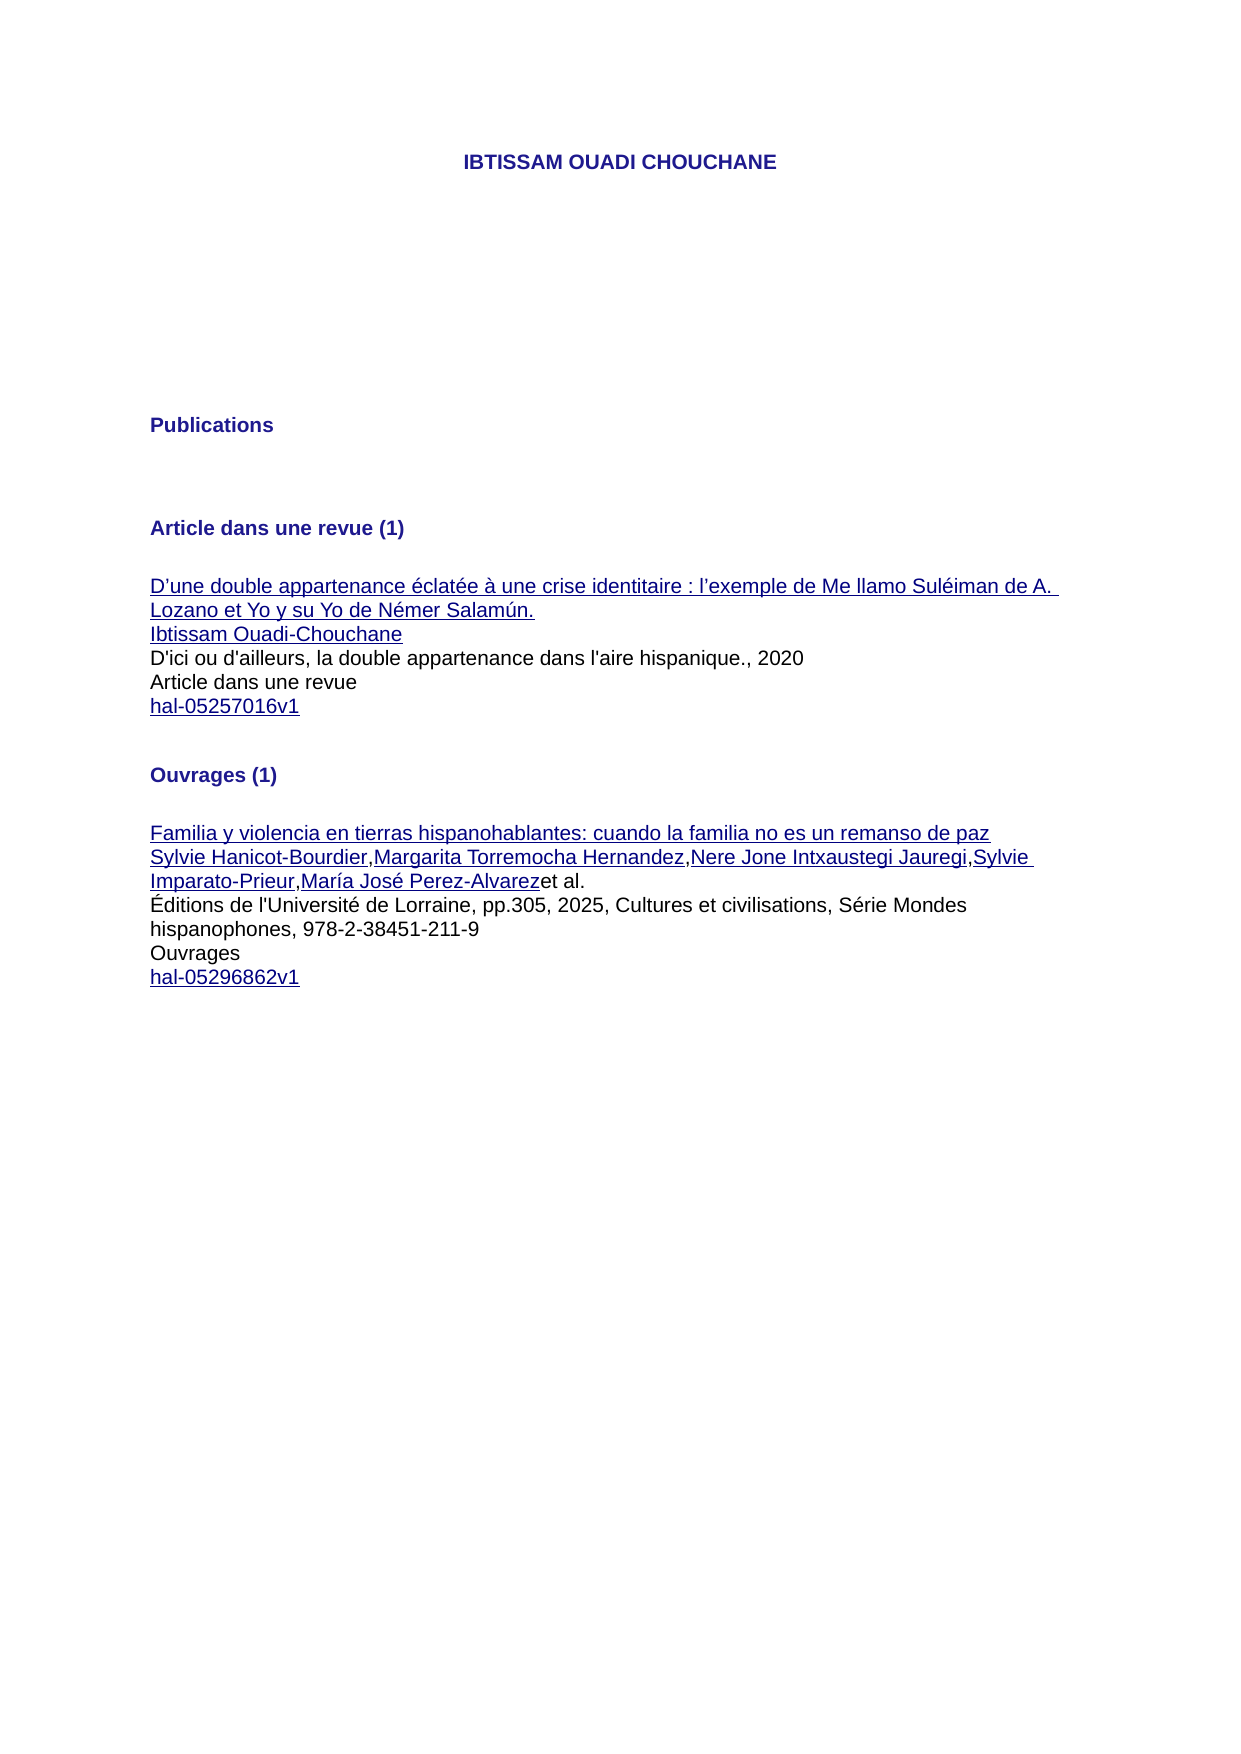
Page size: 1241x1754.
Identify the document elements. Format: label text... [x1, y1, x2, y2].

subtitle Article dans une revue (1) [150, 516, 1090, 539]
table_header Familia y violencia en tierras hispanohablantes: cuando la familia no es un remanso de paz Sylvie Hanicot-Bourdier,Margarita Torremocha Hernandez,Nere Jone Intxaustegi Jauregi,Sylvie Imparato-Prieur,María José Perez-Alvarezet al. Éditions de l'Université de Lorraine, pp.305, 2025, Cultures et civilisations, Série Mondes hispanophones, 978-2-38451-211-9 Ouvrages hal-05296862v1 [150, 821, 1090, 988]
table_header D’une double appartenance éclatée à une crise identitaire : l’exemple de Me llamo Suléiman de A. Lozano et Yo y su Yo de Némer Salamún. Ibtissam Ouadi-Chouchane D'ici ou d'ailleurs, la double appartenance dans l'aire hispanique., 2020 Article dans une revue hal-05257016v1 [150, 574, 1090, 718]
subtitle IBTISSAM OUADI CHOUCHANE [150, 150, 1090, 174]
subtitle Ouvrages (1) [150, 762, 1090, 786]
subtitle Publications [150, 412, 1090, 436]
